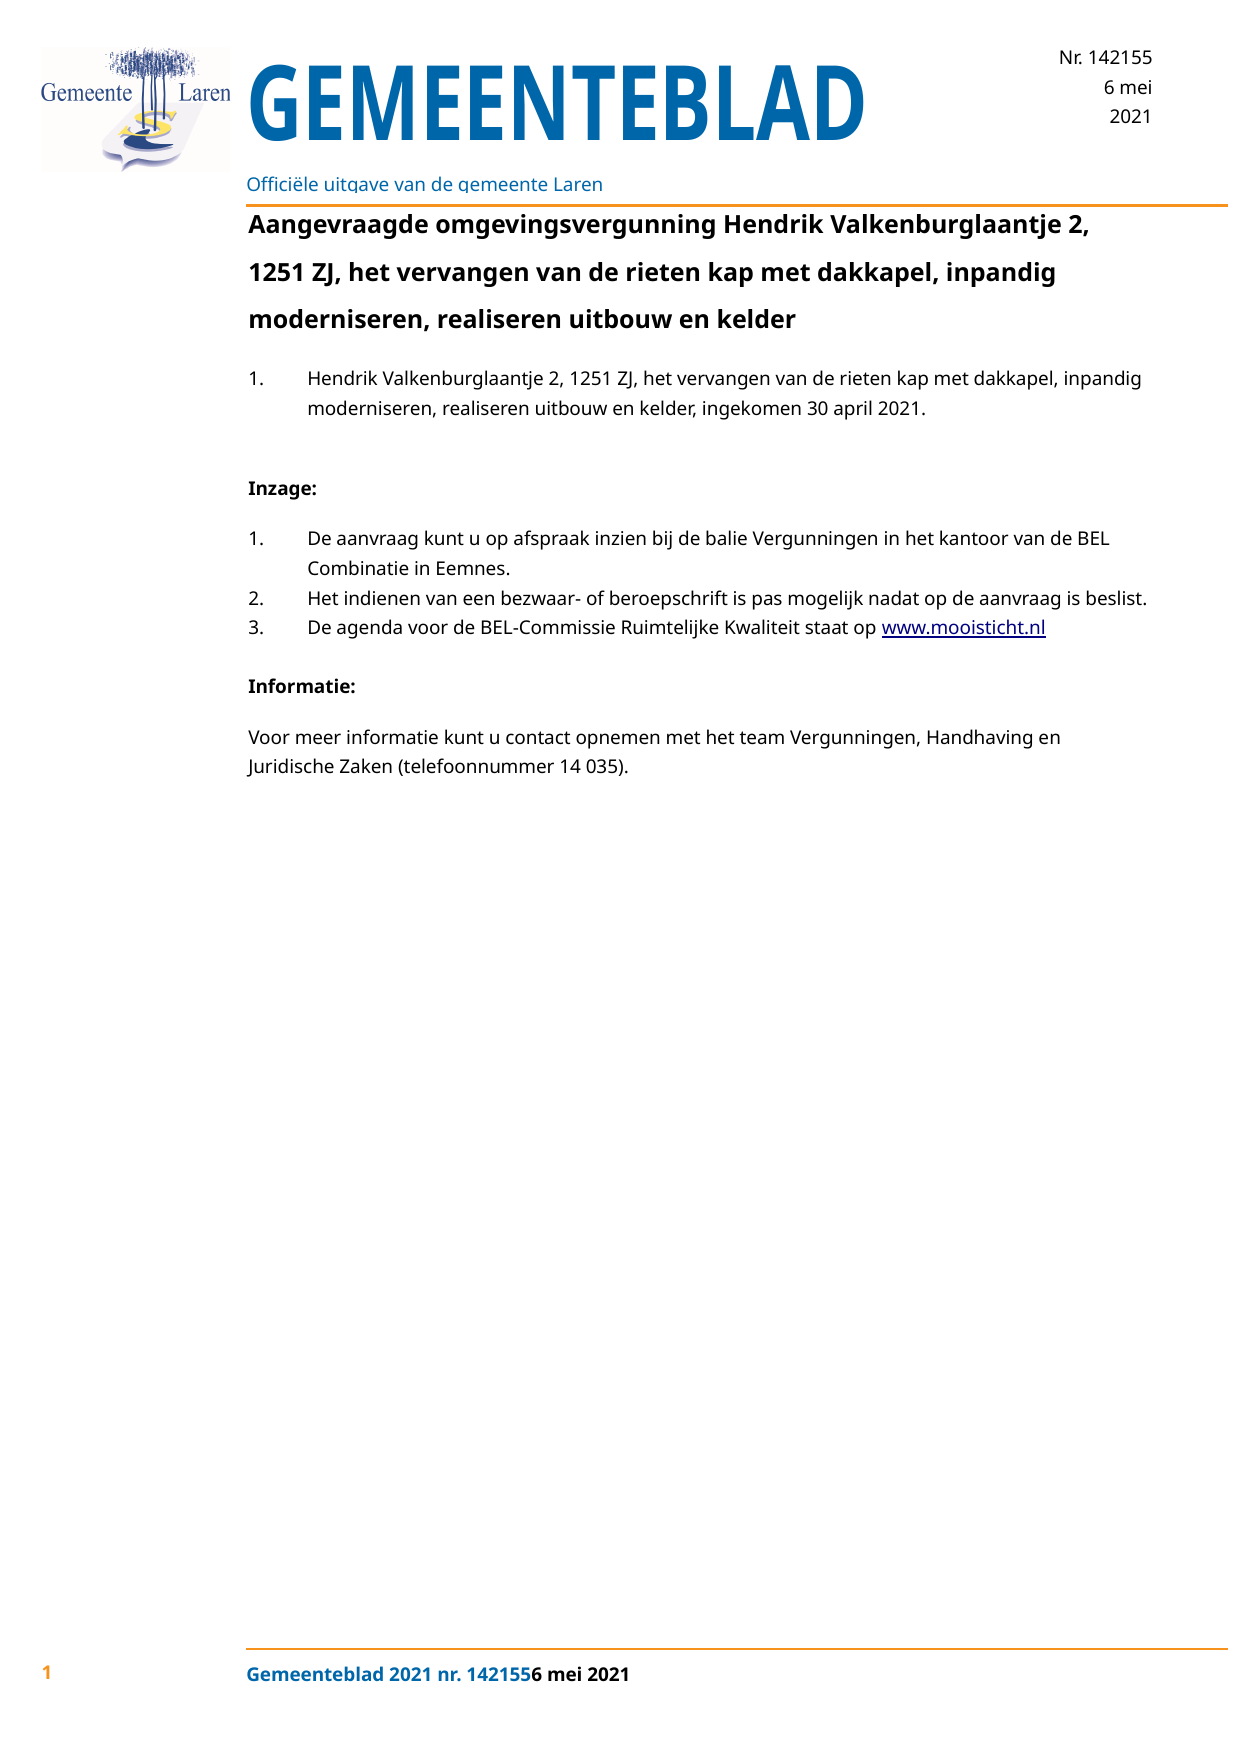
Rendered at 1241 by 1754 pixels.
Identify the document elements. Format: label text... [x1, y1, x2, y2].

text Voor meer informatie kunt u contact opnemen met het team Vergunningen, Handhaving en Juridische Zaken (telefoonnummer 14 035). [248, 724, 1152, 779]
text Aangevraagde omgevingsvergunning Hendrik Valkenburglaantje 2, 1251 ZJ, het vervangen van de rieten kap met dakkapel, inpandig moderniseren, realiseren uitbouw en kelder [248, 207, 1152, 336]
list De aanvraag kunt u op afspraak inzien bij de balie Vergunningen in het kantoor van de BEL Combinatie in Eemnes. [248, 526, 1152, 581]
text Informatie: [248, 673, 1152, 699]
list Hendrik Valkenburglaantje 2, 1251 ZJ, het vervangen van de rieten kap met dakkapel, inpandig moderniseren, realiseren uitbouw en kelder, ingekomen 30 april 2021. [248, 366, 1152, 421]
list Het indienen van een bezwaar- of beroepschrift is pas mogelijk nadat op de aanvraag is beslist. [248, 585, 1152, 610]
list De agenda voor de BEL-Commissie Ruimtelijke Kwaliteit staat op www.mooisticht.nl [248, 614, 1152, 640]
text Inzage: [248, 475, 1152, 501]
picture [41, 47, 231, 172]
